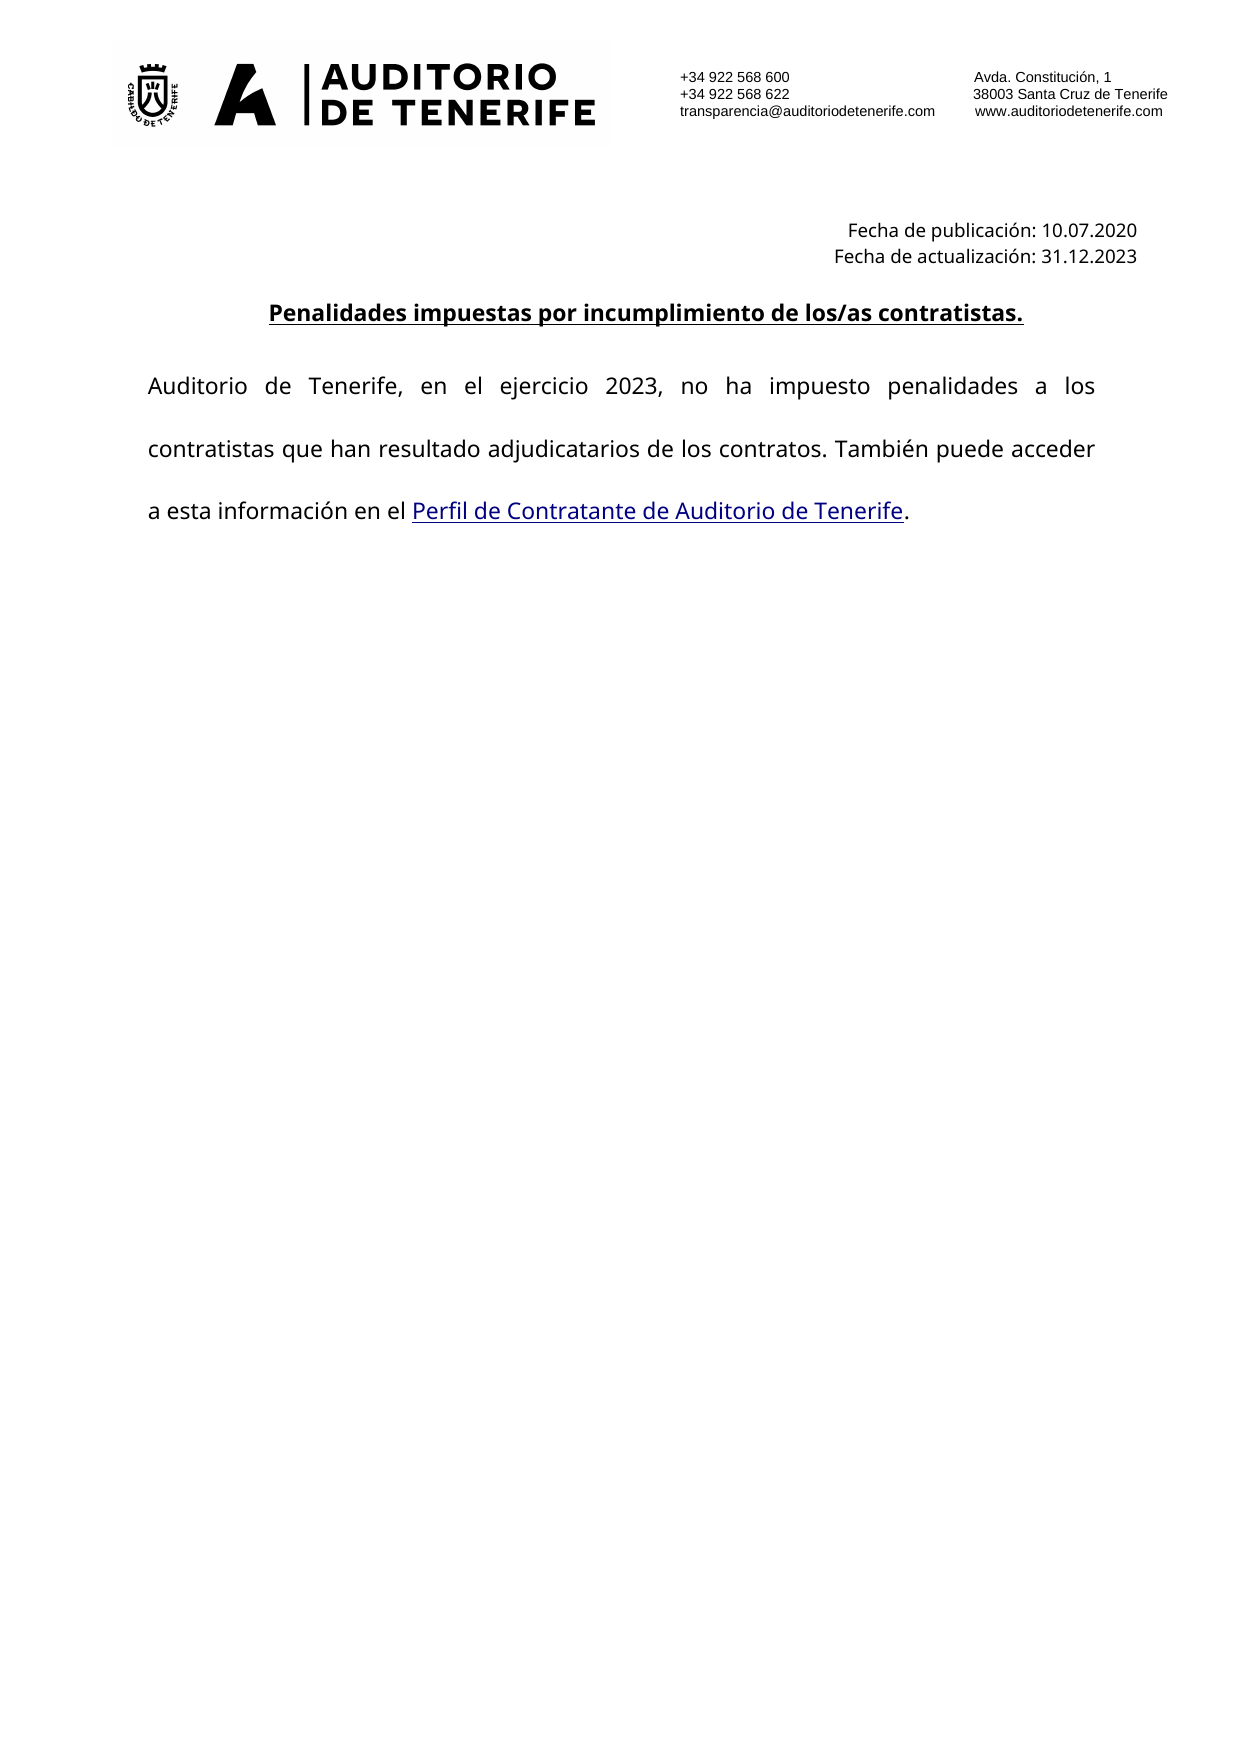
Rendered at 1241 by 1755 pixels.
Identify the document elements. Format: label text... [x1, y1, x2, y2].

text Penalidades impuestas por incumplimiento de los/as contratistas. [148, 297, 1144, 329]
text Auditorio de Tenerife, en el ejercicio 2023, no ha impuesto penalidades a los contratistas que han resultado adjudicatarios de los contratos. También puede acceder a esta información en el Perfil de Contratante de Auditorio de Tenerife. [148, 370, 1096, 527]
